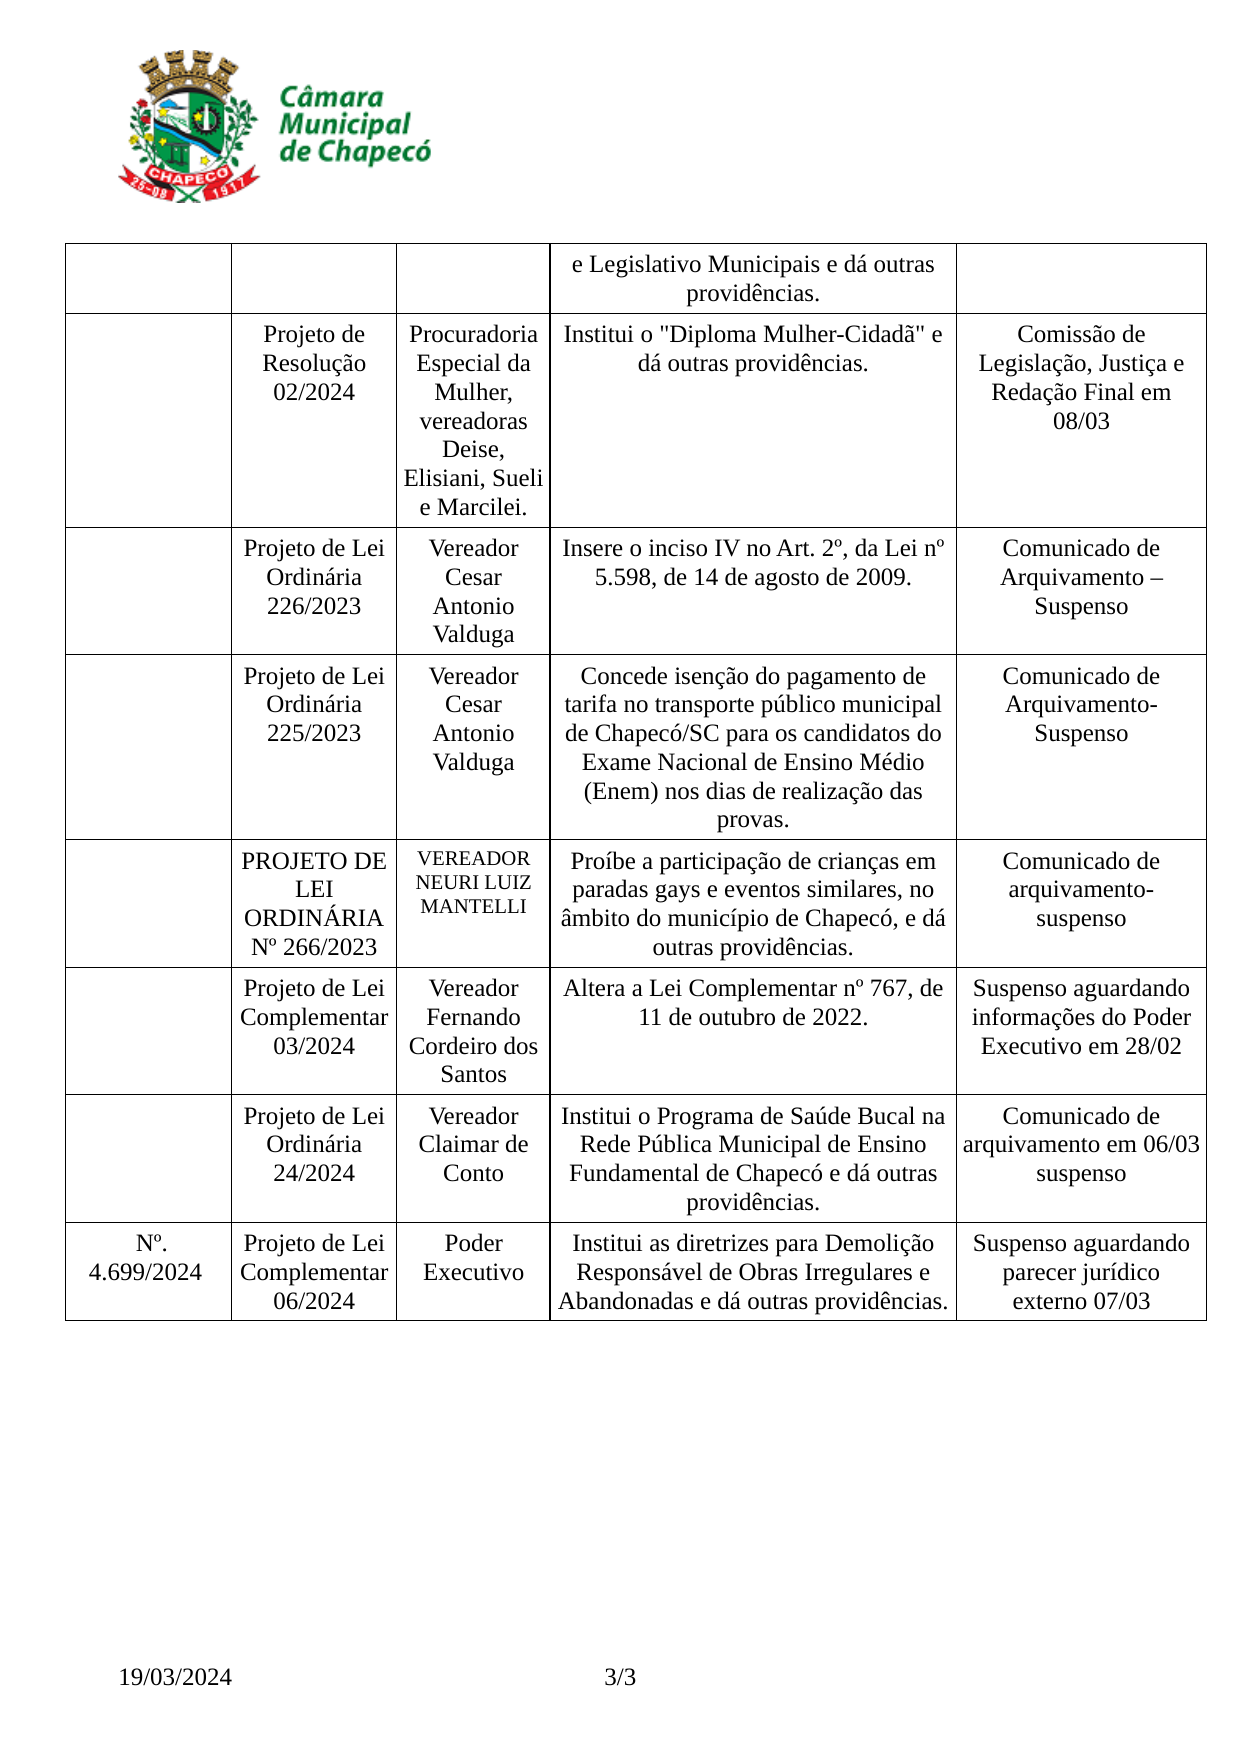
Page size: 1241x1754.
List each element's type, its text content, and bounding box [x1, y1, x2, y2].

table_cell Projeto de Lei Complementar 06/2024 [232, 1223, 396, 1320]
table_cell Projeto de Lei Ordinária 225/2023 [232, 655, 396, 839]
table_cell [66, 1095, 231, 1222]
table_cell Projeto de Lei Complementar 03/2024 [232, 968, 396, 1094]
table_cell Comunicado de arquivamento- suspenso [957, 840, 1206, 967]
table_cell Projeto de Lei Ordinária 226/2023 [232, 528, 396, 654]
table_cell Vereador Cesar Antonio Valduga [397, 655, 549, 839]
table_cell Procuradoria Especial da Mulher, vereadoras Deise, Elisiani, Sueli e Marcilei. [397, 314, 549, 527]
table_cell [66, 528, 231, 654]
table_cell PROJETO DE LEI ORDINÁRIA Nº 266/2023 [232, 840, 396, 967]
table_cell Institui o "Diploma Mulher-Cidadã" e dá outras providências. [551, 314, 956, 527]
table_cell Vereador Fernando Cordeiro dos Santos [397, 968, 549, 1094]
table_cell Comunicado de arquivamento em 06/03 suspenso [957, 1095, 1206, 1222]
table_cell [66, 655, 231, 839]
table_cell Suspenso aguardando parecer jurídico externo 07/03 [957, 1223, 1206, 1320]
table_cell Poder Executivo [397, 1223, 549, 1320]
table_cell [66, 968, 231, 1094]
table_cell Concede isenção do pagamento de tarifa no transporte público municipal de Chapecó/SC para os candidatos do Exame Nacional de Ensino Médio (Enem) nos dias de realização das provas. [551, 655, 956, 839]
table_cell VEREADOR NEURI LUIZ MANTELLI [397, 840, 549, 967]
table_cell Projeto de Lei Ordinária 24/2024 [232, 1095, 396, 1222]
table_cell [66, 314, 231, 527]
table_cell Suspenso aguardando informações do Poder Executivo em 28/02 [957, 968, 1206, 1094]
table_cell e Legislativo Municipais e dá outras providências. [551, 244, 956, 313]
table_cell Insere o inciso IV no Art. 2º, da Lei nº 5.598, de 14 de agosto de 2009. [551, 528, 956, 654]
picture [118, 50, 431, 203]
table_cell Institui as diretrizes para Demolição Responsável de Obras Irregulares e Abandonadas e dá outras providências. [551, 1223, 956, 1320]
table_cell [397, 244, 549, 313]
table_cell Proíbe a participação de crianças em paradas gays e eventos similares, no âmbito do município de Chapecó, e dá outras providências. [551, 840, 956, 967]
table_cell Vereador Claimar de Conto [397, 1095, 549, 1222]
table_cell [66, 840, 231, 967]
table_cell [66, 244, 231, 313]
table_cell Comunicado de Arquivamento – Suspenso [957, 528, 1206, 654]
table_cell Nº. 4.699/2024 [66, 1223, 231, 1320]
table_cell [232, 244, 396, 313]
table_cell Institui o Programa de Saúde Bucal na Rede Pública Municipal de Ensino Fundamental de Chapecó e dá outras providências. [551, 1095, 956, 1222]
table_cell Altera a Lei Complementar nº 767, de 11 de outubro de 2022. [551, 968, 956, 1094]
table_cell Projeto de Resolução 02/2024 [232, 314, 396, 527]
table_cell [957, 244, 1206, 313]
table_cell Comunicado de Arquivamento- Suspenso [957, 655, 1206, 839]
table_cell Vereador Cesar Antonio Valduga [397, 528, 549, 654]
table_cell Comissão de Legislação, Justiça e Redação Final em 08/03 [957, 314, 1206, 527]
